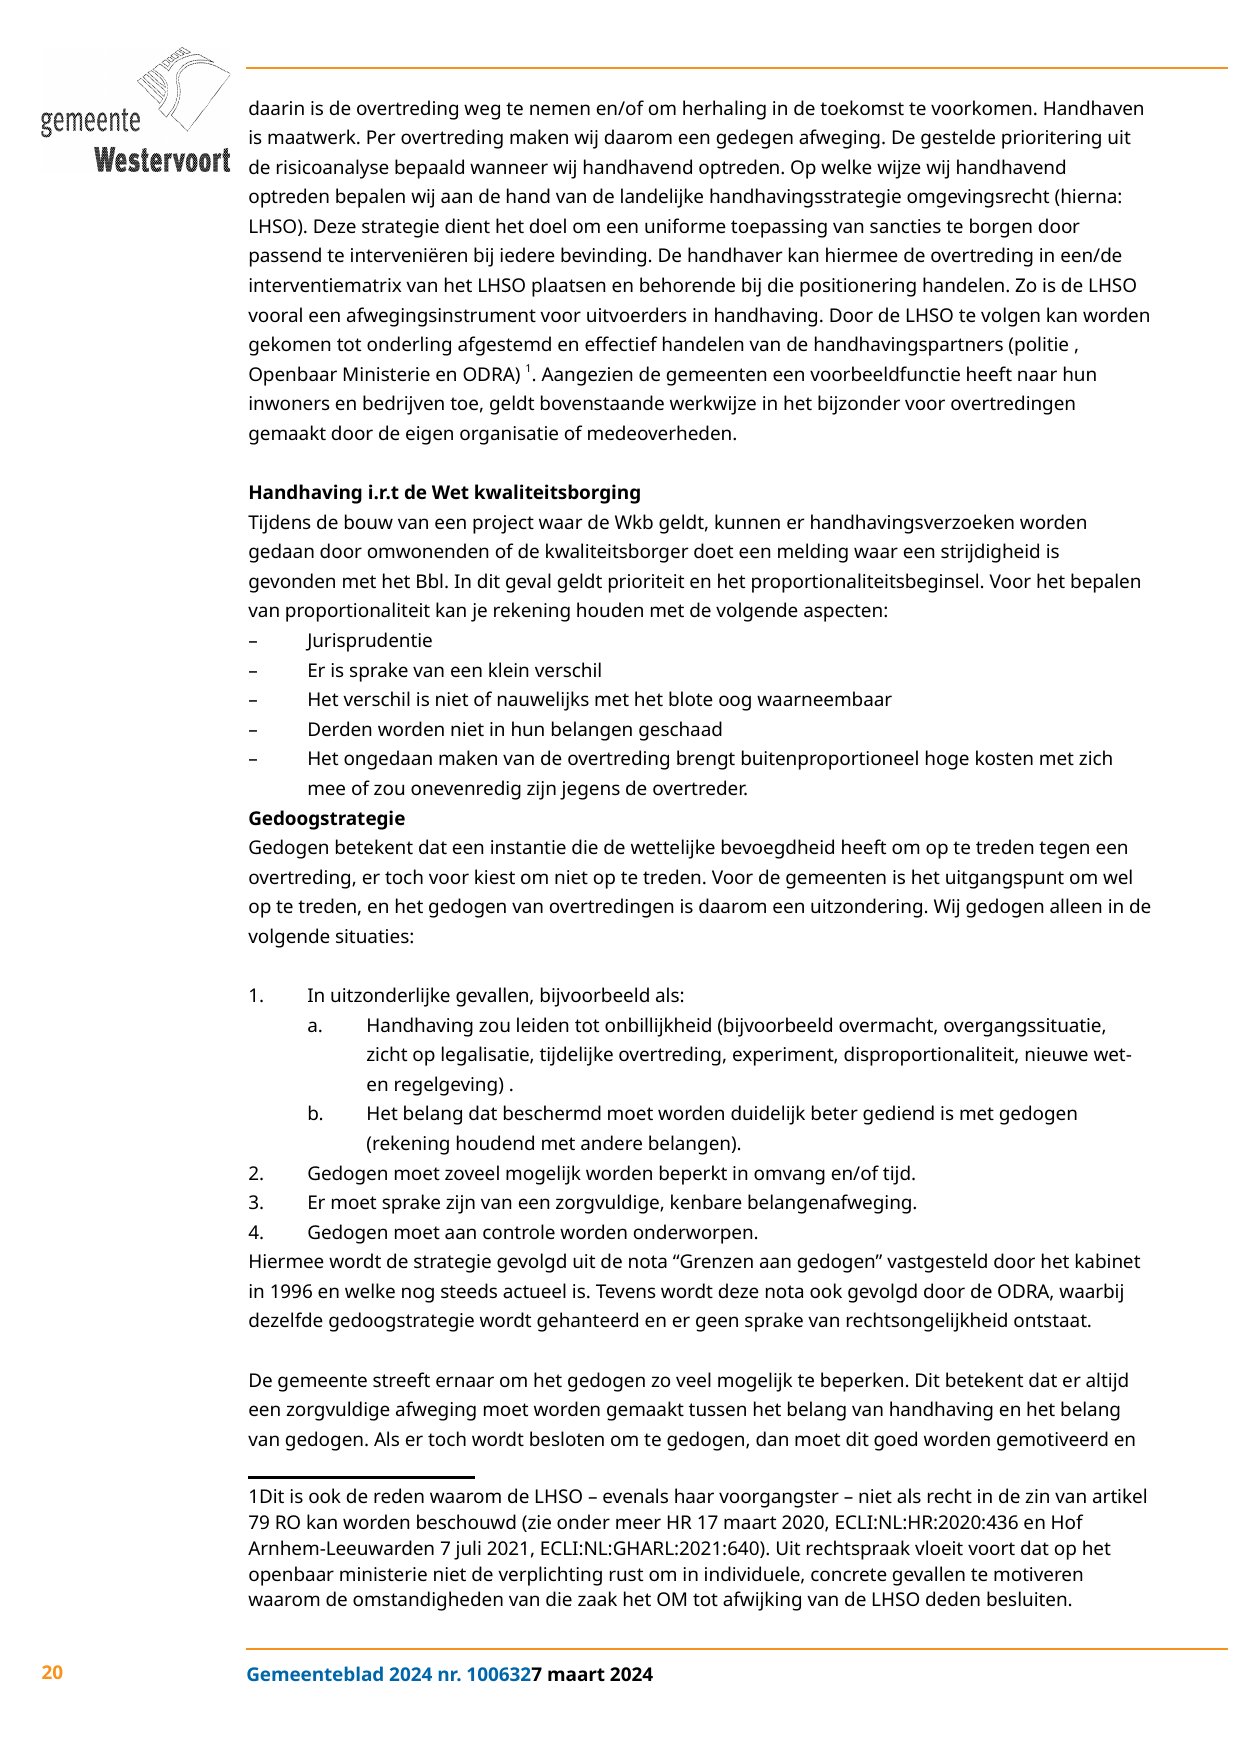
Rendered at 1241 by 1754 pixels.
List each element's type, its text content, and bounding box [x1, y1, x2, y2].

picture [41, 47, 231, 172]
list Er is sprake van een klein verschil [248, 657, 1152, 683]
text Tijdens de bouw van een project waar de Wkb geldt, kunnen er handhavingsverzoeken worden gedaan door omwonenden of de kwaliteitsborger doet een melding waar een strijdigheid is gevonden met het Bbl. In dit geval geldt prioriteit en het proportionaliteitsbeginsel. Voor het bepalen van proportionaliteit kan je rekening houden met de volgende aspecten: [248, 509, 1152, 623]
list Het ongedaan maken van de overtreding brengt buitenproportioneel hoge kosten met zich mee of zou onevenredig zijn jegens de overtreder. [248, 746, 1152, 801]
text Gedogen betekent dat een instantie die de wettelijke bevoegdheid heeft om op te treden tegen een overtreding, er toch voor kiest om niet op te treden. Voor de gemeenten is het uitgangspunt om wel op te treden, en het gedogen van overtredingen is daarom een uitzondering. Wij gedogen alleen in de volgende situaties: [248, 834, 1152, 949]
list Jurisprudentie [248, 627, 1152, 653]
text De gemeente streeft ernaar om het gedogen zo veel mogelijk te beperken. Dit betekent dat er altijd een zorgvuldige afweging moet worden gemaakt tussen het belang van handhaving en het belang van gedogen. Als er toch wordt besloten om te gedogen, dan moet dit goed worden gemotiveerd en [248, 1367, 1152, 1452]
list Het verschil is niet of nauwelijks met het blote oog waarneembaar [248, 686, 1152, 712]
list Gedogen moet zoveel mogelijk worden beperkt in omvang en/of tijd. [248, 1160, 1152, 1186]
list In uitzonderlijke gevallen, bijvoorbeeld als: [248, 982, 1152, 1008]
list Gedogen moet aan controle worden onderworpen. [248, 1219, 1152, 1245]
text daarin is de overtreding weg te nemen en/of om herhaling in de toekomst te voorkomen. Handhaven is maatwerk. Per overtreding maken wij daarom een gedegen afweging. De gestelde prioritering uit de risicoanalyse bepaald wanneer wij handhavend optreden. Op welke wijze wij handhavend optreden bepalen wij aan de hand van de landelijke handhavingsstrategie omgevingsrecht (hierna: LHSO). Deze strategie dient het doel om een uniforme toepassing van sancties te borgen door passend te interveniëren bij iedere bevinding. De handhaver kan hiermee de overtreding in een/de interventiematrix van het LHSO plaatsen en behorende bij die positionering handelen. Zo is de LHSO vooral een afwegingsinstrument voor uitvoerders in handhaving. Door de LHSO te volgen kan worden gekomen tot onderling afgestemd en effectief handelen van de handhavingspartners (politie , Openbaar Ministerie en ODRA) . Aangezien de gemeenten een voorbeeldfunctie heeft naar hun inwoners en bedrijven toe, geldt bovenstaande werkwijze in het bijzonder voor overtredingen gemaakt door de eigen organisatie of medeoverheden. [248, 95, 1152, 446]
list Er moet sprake zijn van een zorgvuldige, kenbare belangenafweging. [248, 1189, 1152, 1215]
list Het belang dat beschermd moet worden duidelijk beter gediend is met gedogen (rekening houdend met andere belangen). [307, 1101, 1152, 1156]
text Handhaving i.r.t de Wet kwaliteitsborging [248, 479, 1152, 505]
text Hiermee wordt de strategie gevolgd uit de nota “Grenzen aan gedogen” vastgesteld door het kabinet in 1996 en welke nog steeds actueel is. Tevens wordt deze nota ook gevolgd door de ODRA, waarbij dezelfde gedoogstrategie wordt gehanteerd en er geen sprake van rechtsongelijkheid ontstaat. [248, 1248, 1152, 1333]
text Dit is ook de reden waarom de LHSO – evenals haar voorgangster – niet als recht in de zin van artikel 79 RO kan worden beschouwd (zie onder meer HR 17 maart 2020, ECLI:NL:HR:2020:436 en Hof Arnhem-Leeuwarden 7 juli 2021, ECLI:NL:GHARL:2021:640). Uit rechtspraak vloeit voort dat op het openbaar ministerie niet de verplichting rust om in individuele, concrete gevallen te motiveren waarom de omstandigheden van die zaak het OM tot afwijking van de LHSO deden besluiten. [248, 1483, 1152, 1612]
list Handhaving zou leiden tot onbillijkheid (bijvoorbeeld overmacht, overgangssituatie, zicht op legalisatie, tijdelijke overtreding, experiment, disproportionaliteit, nieuwe wet- en regelgeving) . [307, 1012, 1152, 1097]
text Gedoogstrategie [248, 805, 1152, 831]
list Derden worden niet in hun belangen geschaad [248, 716, 1152, 742]
